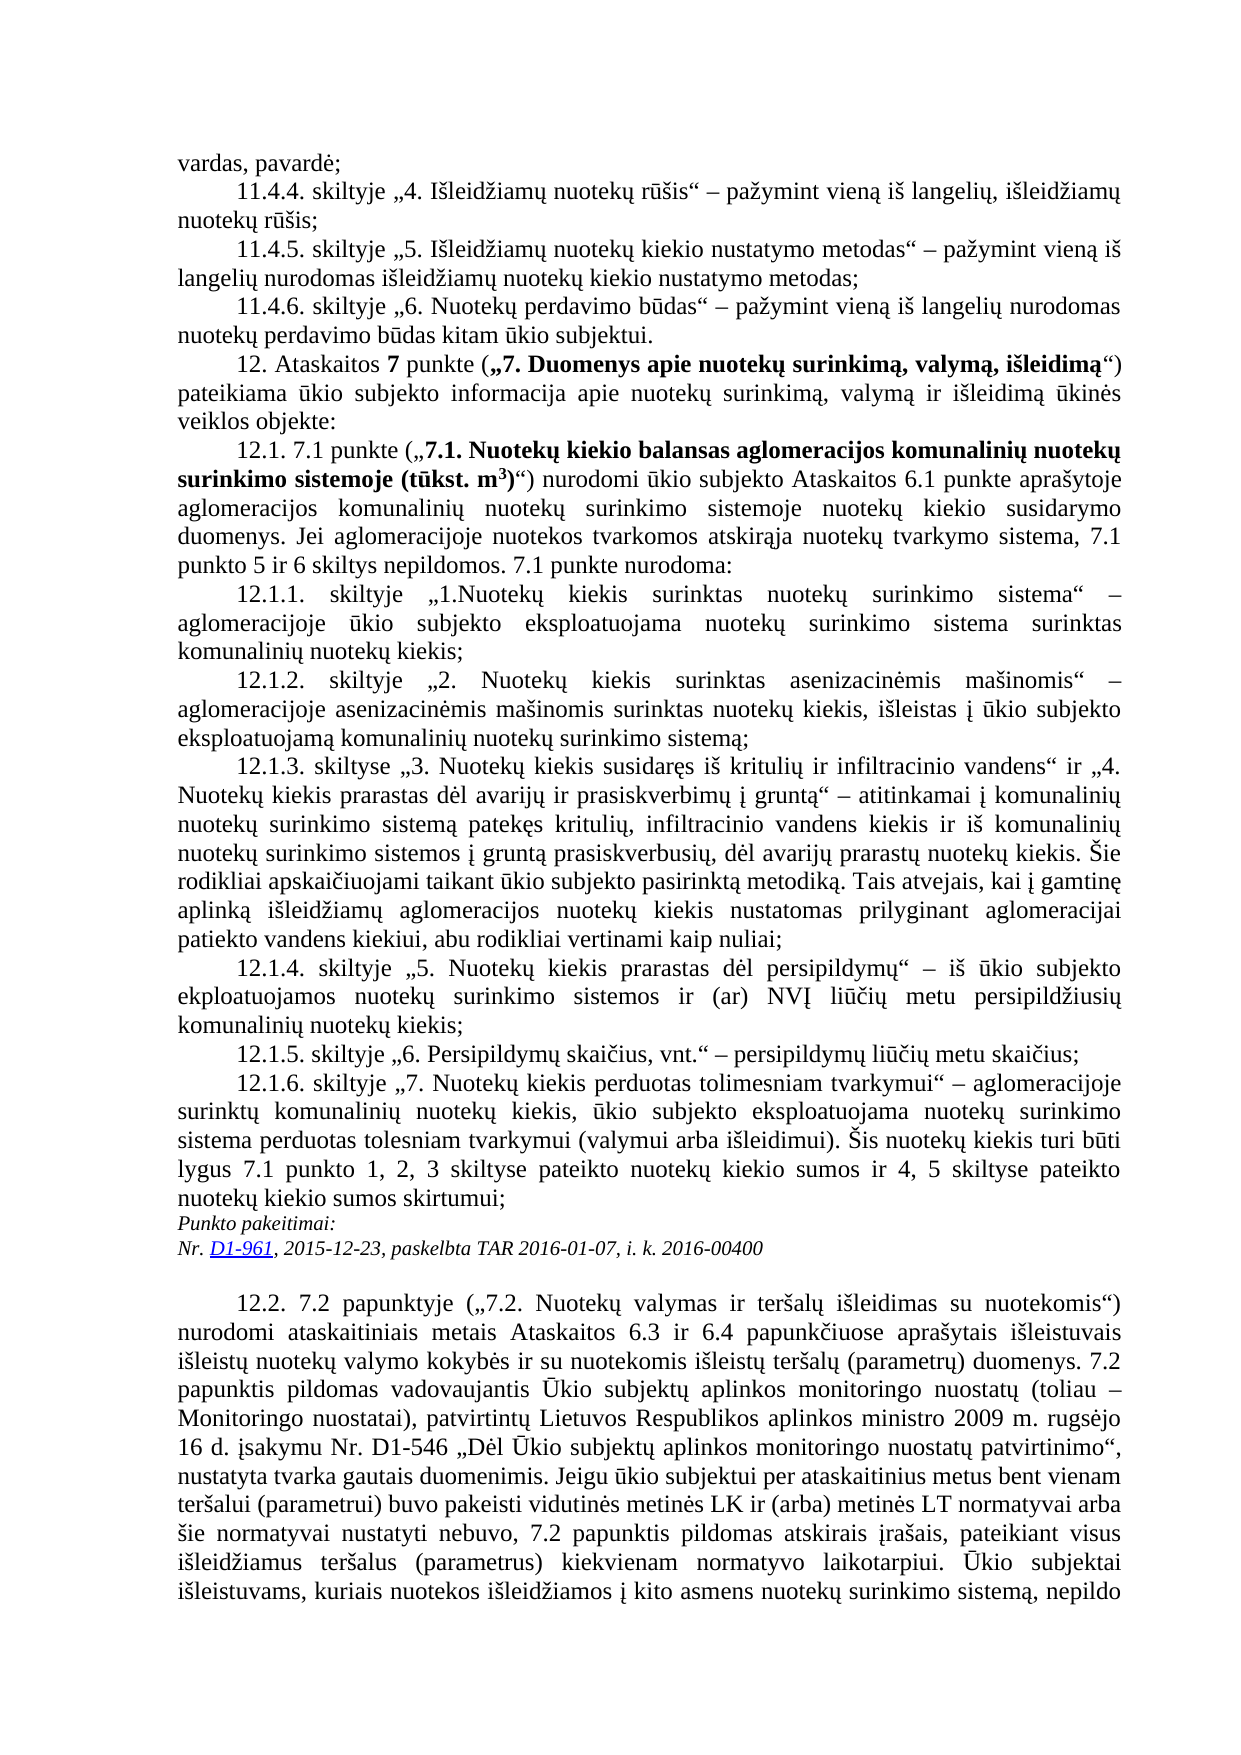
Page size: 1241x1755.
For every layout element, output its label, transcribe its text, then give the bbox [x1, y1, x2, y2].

text 12.2. 7.2 papunktyje („7.2. Nuotekų valymas ir teršalų išleidimas su nuotekomis“) nurodomi ataskaitiniais metais Ataskaitos 6.3 ir 6.4 papunkčiuose aprašytais išleistuvais išleistų nuotekų valymo kokybės ir su nuotekomis išleistų teršalų (parametrų) duomenys. 7.2 papunktis pildomas vadovaujantis Ūkio subjektų aplinkos monitoringo nuostatų (toliau – Monitoringo nuostatai), patvirtintų Lietuvos Respublikos aplinkos ministro 2009 m. rugsėjo 16 d. įsakymu Nr. D1-546 „Dėl Ūkio subjektų aplinkos monitoringo nuostatų patvirtinimo“, nustatyta tvarka gautais duomenimis. Jeigu ūkio subjektui per ataskaitinius metus bent vienam teršalui (parametrui) buvo pakeisti vidutinės metinės LK ir (arba) metinės LT normatyvai arba šie normatyvai nustatyti nebuvo, 7.2 papunktis pildomas atskirais įrašais, pateikiant visus išleidžiamus teršalus (parametrus) kiekvienam normatyvo laikotarpiui. Ūkio subjektai išleistuvams, kuriais nuotekos išleidžiamos į kito asmens nuotekų surinkimo sistemą, nepildo [177, 1288, 1122, 1604]
text 11.4.6. skiltyje „6. Nuotekų perdavimo būdas“ – pažymint vieną iš langelių nurodomas nuotekų perdavimo būdas kitam ūkio subjektui. [177, 291, 1122, 349]
text 12.1.5. skiltyje „6. Persipildymų skaičius, vnt.“ – persipildymų liūčių metu skaičius; [177, 1039, 1122, 1068]
text 12.1.6. skiltyje „7. Nuotekų kiekis perduotas tolimesniam tvarkymui“ – aglomeracijoje surinktų komunalinių nuotekų kiekis, ūkio subjekto eksploatuojama nuotekų surinkimo sistema perduotas tolesniam tvarkymui (valymui arba išleidimui). Šis nuotekų kiekis turi būti lygus 7.1 punkto 1, 2, 3 skiltyse pateikto nuotekų kiekio sumos ir 4, 5 skiltyse pateikto nuotekų kiekio sumos skirtumui; [177, 1068, 1122, 1211]
text 12. Ataskaitos 7 punkte („7. Duomenys apie nuotekų surinkimą, valymą, išleidimą“) pateikiama ūkio subjekto informacija apie nuotekų surinkimą, valymą ir išleidimą ūkinės veiklos objekte: [177, 349, 1122, 435]
text vardas, pavardė; [177, 148, 1122, 176]
text Nr. D1-961, 2015-12-23, paskelbta TAR 2016-01-07, i. k. 2016-00400 [177, 1235, 1122, 1259]
text 12.1.2. skiltyje „2. Nuotekų kiekis surinktas asenizacinėmis mašinomis“ – aglomeracijoje asenizacinėmis mašinomis surinktas nuotekų kiekis, išleistas į ūkio subjekto eksploatuojamą komunalinių nuotekų surinkimo sistemą; [177, 665, 1122, 751]
text 12.1.1. skiltyje „1.Nuotekų kiekis surinktas nuotekų surinkimo sistema“ – aglomeracijoje ūkio subjekto eksploatuojama nuotekų surinkimo sistema surinktas komunalinių nuotekų kiekis; [177, 579, 1122, 665]
text 12.1.3. skiltyse „3. Nuotekų kiekis susidaręs iš kritulių ir infiltracinio vandens“ ir „4. Nuotekų kiekis prarastas dėl avarijų ir prasiskverbimų į gruntą“ – atitinkamai į komunalinių nuotekų surinkimo sistemą patekęs kritulių, infiltracinio vandens kiekis ir iš komunalinių nuotekų surinkimo sistemos į gruntą prasiskverbusių, dėl avarijų prarastų nuotekų kiekis. Šie rodikliai apskaičiuojami taikant ūkio subjekto pasirinktą metodiką. Tais atvejais, kai į gamtinę aplinką išleidžiamų aglomeracijos nuotekų kiekis nustatomas prilyginant aglomeracijai patiekto vandens kiekiui, abu rodikliai vertinami kaip nuliai; [177, 751, 1122, 953]
text 11.4.4. skiltyje „4. Išleidžiamų nuotekų rūšis“ – pažymint vieną iš langelių, išleidžiamų nuotekų rūšis; [177, 176, 1122, 234]
text Punkto pakeitimai: [177, 1211, 1122, 1235]
text 11.4.5. skiltyje „5. Išleidžiamų nuotekų kiekio nustatymo metodas“ – pažymint vieną iš langelių nurodomas išleidžiamų nuotekų kiekio nustatymo metodas; [177, 234, 1122, 291]
text 12.1. 7.1 punkte („7.1. Nuotekų kiekio balansas aglomeracijos komunalinių nuotekų surinkimo sistemoje (tūkst. m3)“) nurodomi ūkio subjekto Ataskaitos 6.1 punkte aprašytoje aglomeracijos komunalinių nuotekų surinkimo sistemoje nuotekų kiekio susidarymo duomenys. Jei aglomeracijoje nuotekos tvarkomos atskirąja nuotekų tvarkymo sistema, 7.1 punkto 5 ir 6 skiltys nepildomos. 7.1 punkte nurodoma: [177, 435, 1122, 579]
text 12.1.4. skiltyje „5. Nuotekų kiekis prarastas dėl persipildymų“ – iš ūkio subjekto ekploatuojamos nuotekų surinkimo sistemos ir (ar) NVĮ liūčių metu persipildžiusių komunalinių nuotekų kiekis; [177, 953, 1122, 1039]
